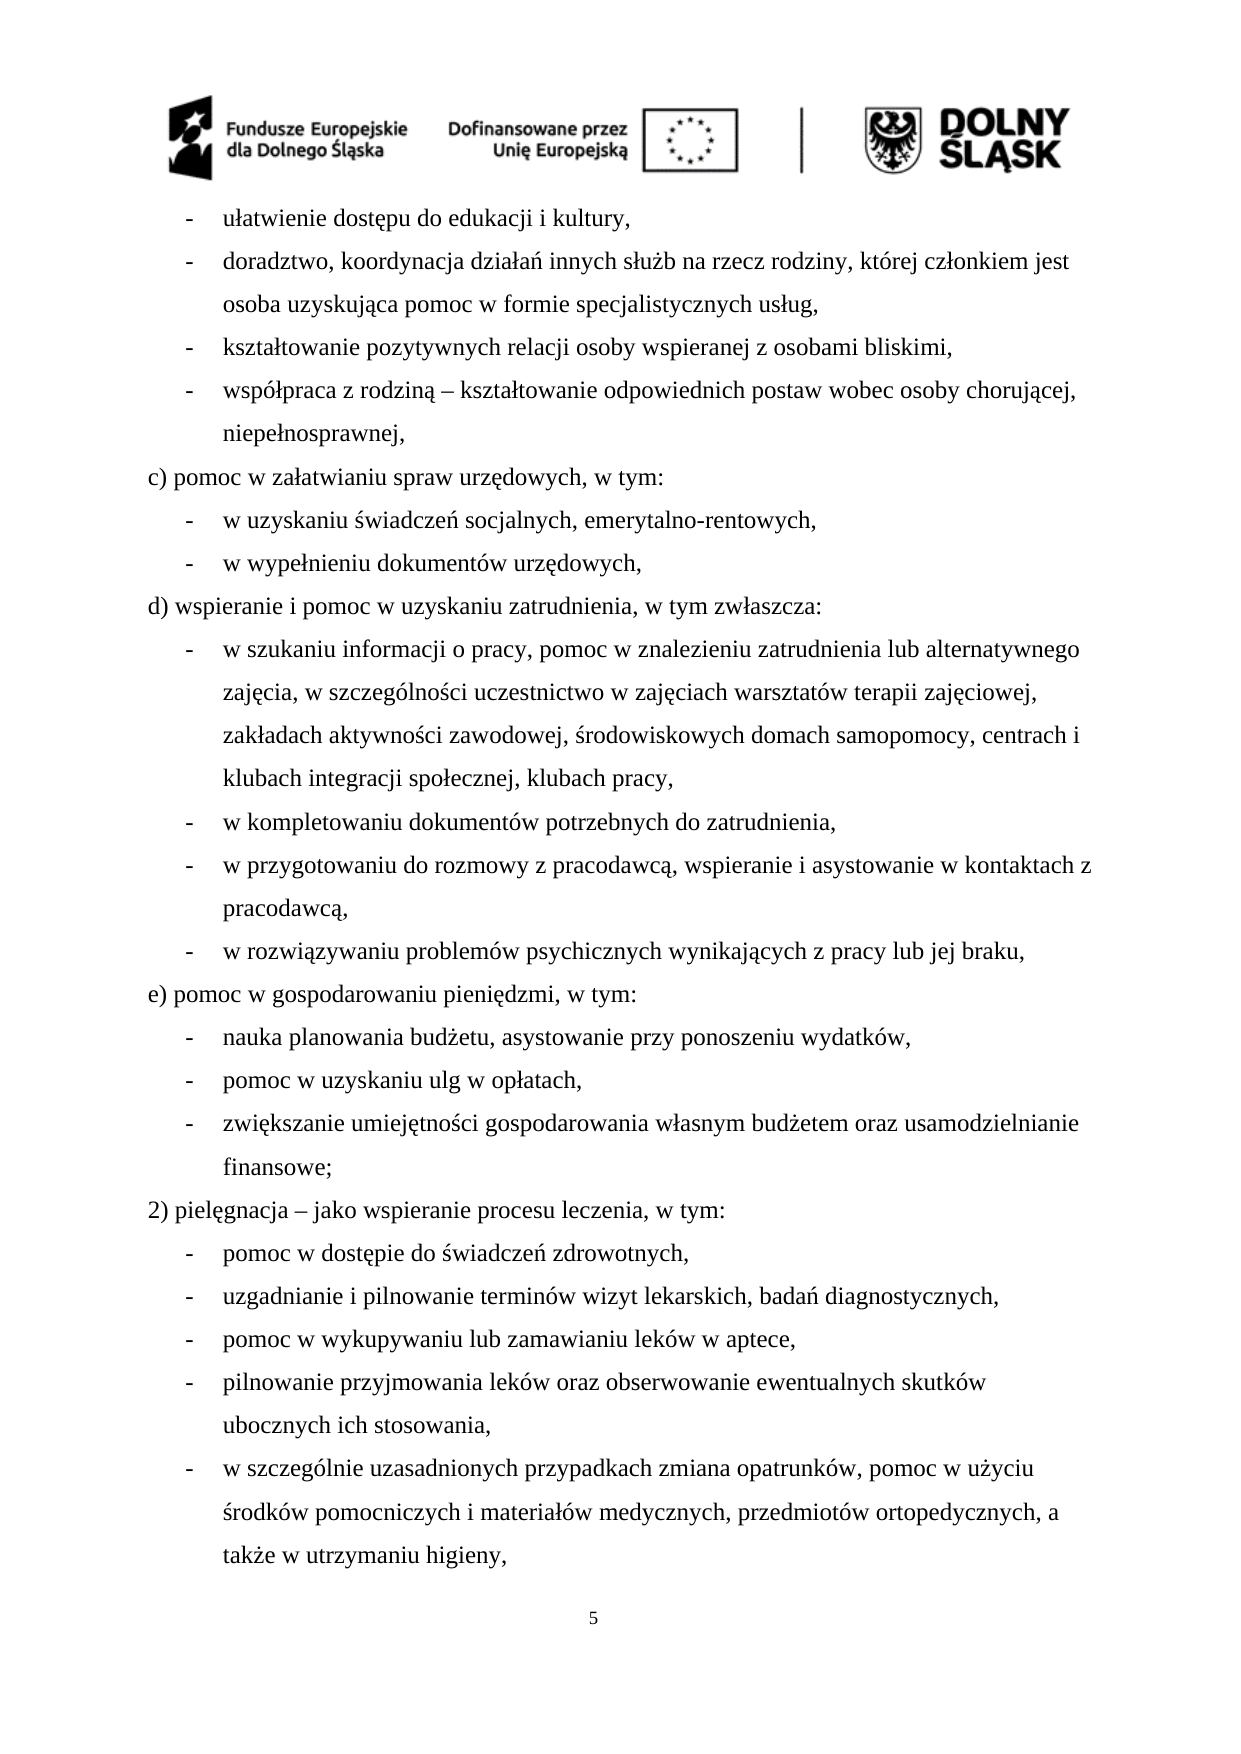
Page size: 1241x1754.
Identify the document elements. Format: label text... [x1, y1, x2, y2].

text c) pomoc w załatwianiu spraw urzędowych, w tym: [148, 462, 1093, 490]
list zwiększanie umiejętności gospodarowania własnym budżetem oraz usamodzielnianie finansowe; [185, 1108, 1093, 1180]
list pomoc w wykupywaniu lub zamawianiu leków w aptece, [185, 1324, 1093, 1353]
list uzgadnianie i pilnowanie terminów wizyt lekarskich, badań diagnostycznych, [185, 1281, 1093, 1310]
list nauka planowania budżetu, asystowanie przy ponoszeniu wydatków, [185, 1022, 1093, 1051]
list w przygotowaniu do rozmowy z pracodawcą, wspieranie i asystowanie w kontaktach z pracodawcą, [185, 850, 1093, 922]
list współpraca z rodziną – kształtowanie odpowiednich postaw wobec osoby chorującej, niepełnosprawnej, [185, 375, 1093, 447]
list doradztwo, koordynacja działań innych służb na rzecz rodziny, której członkiem jest osoba uzyskująca pomoc w formie specjalistycznych usług, [185, 246, 1093, 318]
list pomoc w uzyskaniu ulg w opłatach, [185, 1065, 1093, 1094]
text e) pomoc w gospodarowaniu pieniędzmi, w tym: [148, 979, 1093, 1008]
list w uzyskaniu świadczeń socjalnych, emerytalno-rentowych, [185, 505, 1093, 533]
list w wypełnieniu dokumentów urzędowych, [185, 548, 1093, 577]
list pomoc w dostępie do świadczeń zdrowotnych, [185, 1238, 1093, 1267]
list kształtowanie pozytywnych relacji osoby wspieranej z osobami bliskimi, [185, 332, 1093, 361]
list w szczególnie uzasadnionych przypadkach zmiana opatrunków, pomoc w użyciu środków pomocniczych i materiałów medycznych, przedmiotów ortopedycznych, a także w utrzymaniu higieny, [185, 1453, 1093, 1568]
text 2) pielęgnacja – jako wspieranie procesu leczenia, w tym: [148, 1195, 1093, 1223]
list w szukaniu informacji o pracy, pomoc w znalezieniu zatrudnienia lub alternatywnego zajęcia, w szczególności uczestnictwo w zajęciach warsztatów terapii zajęciowej, zakładach aktywności zawodowej, środowiskowych domach samopomocy, centrach i klubach integracji społecznej, klubach pracy, [185, 634, 1093, 792]
list pilnowanie przyjmowania leków oraz obserwowanie ewentualnych skutków ubocznych ich stosowania, [185, 1367, 1093, 1439]
list w rozwiązywaniu problemów psychicznych wynikających z pracy lub jej braku, [185, 936, 1093, 965]
list ułatwienie dostępu do edukacji i kultury, [185, 203, 1093, 232]
text d) wspieranie i pomoc w uzyskaniu zatrudnienia, w tym zwłaszcza: [148, 591, 1093, 620]
list w kompletowaniu dokumentów potrzebnych do zatrudnienia, [185, 807, 1093, 835]
